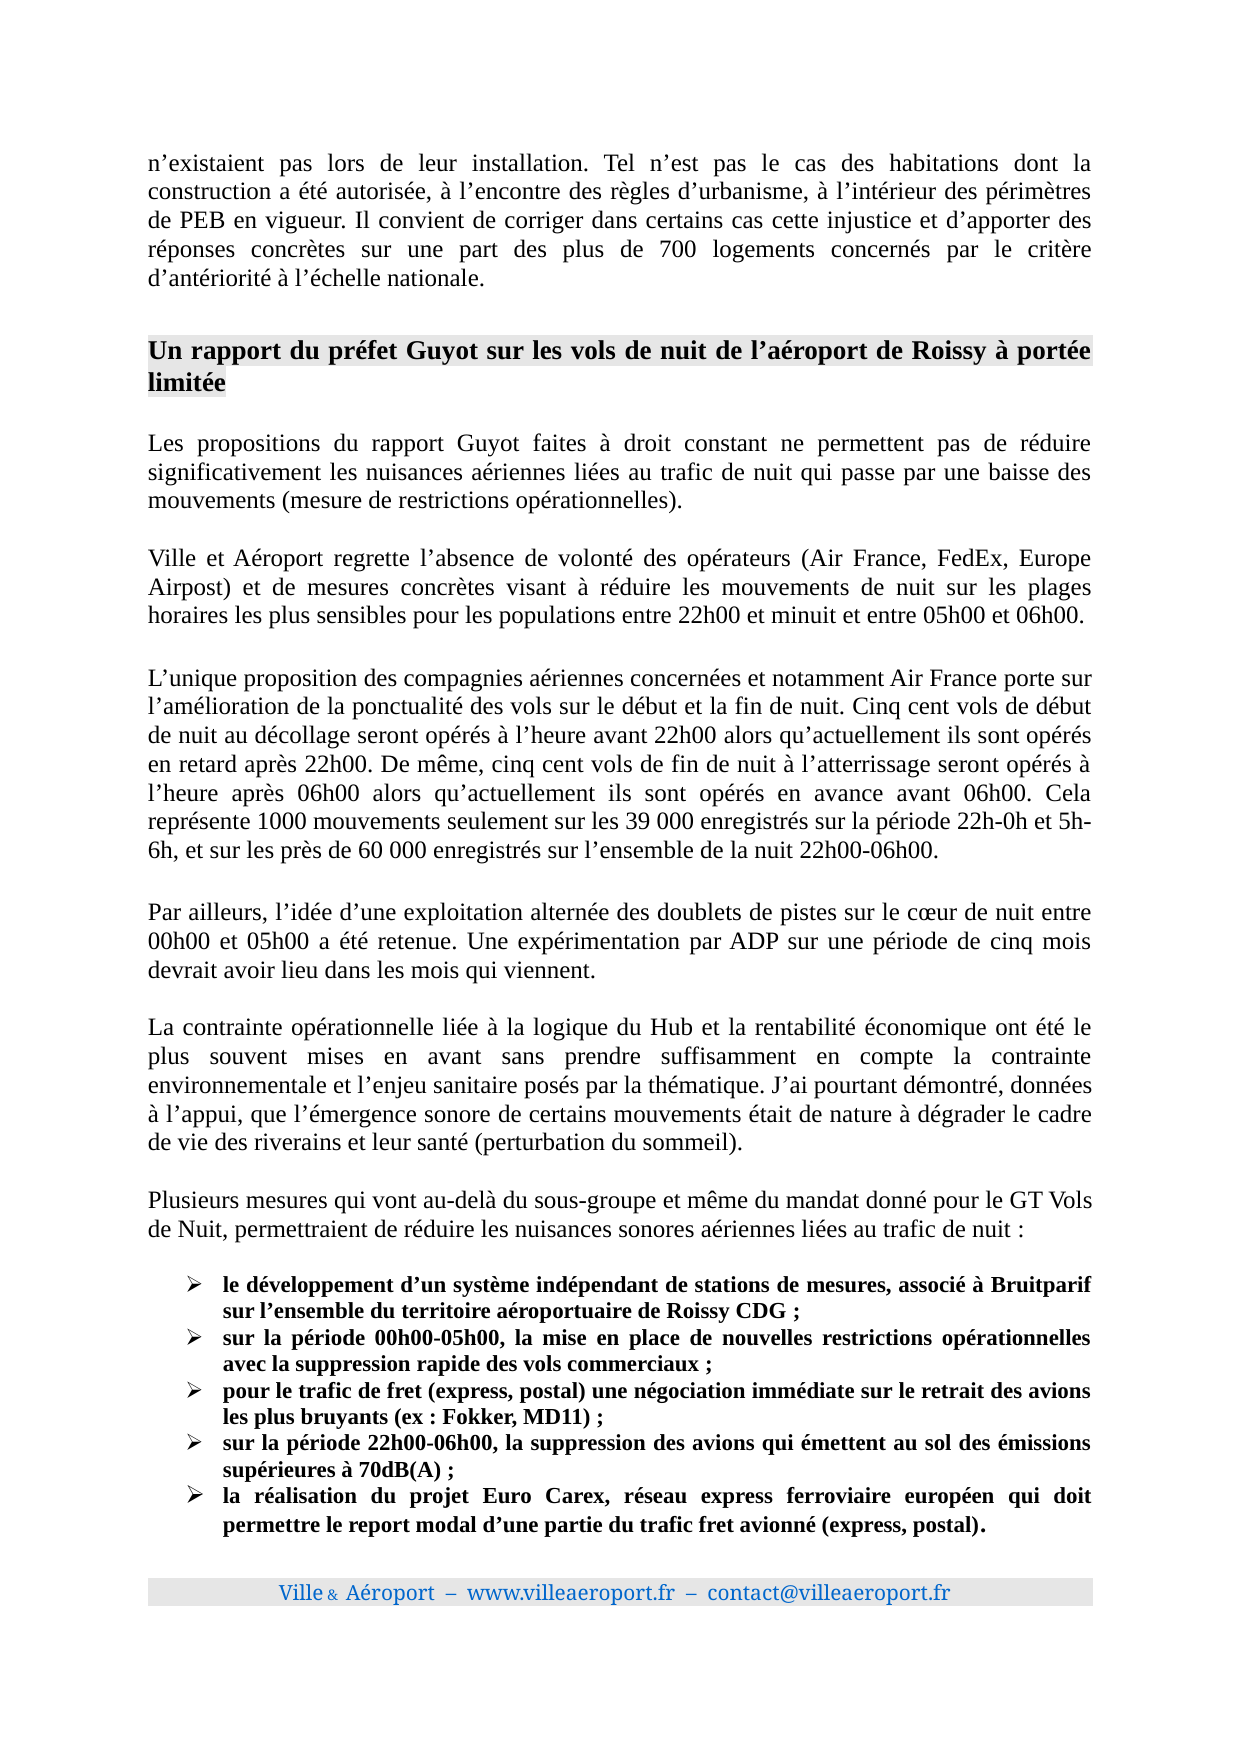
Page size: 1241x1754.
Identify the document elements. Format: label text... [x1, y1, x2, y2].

text L’unique proposition des compagnies aériennes concernées et notamment Air France porte sur l’amélioration de la ponctualité des vols sur le début et la fin de nuit. Cinq cent vols de début de nuit au décollage seront opérés à l’heure avant 22h00 alors qu’actuellement ils sont opérés en retard après 22h00. De même, cinq cent vols de fin de nuit à l’atterrissage seront opérés à l’heure après 06h00 alors qu’actuellement ils sont opérés en avance avant 06h00. Cela représente 1000 mouvements seulement sur les 39 000 enregistrés sur la période 22h-0h et 5h-6h, et sur les près de 60 000 enregistrés sur l’ensemble de la nuit 22h00-06h00. [148, 663, 1093, 864]
text Ville et Aéroport regrette l’absence de volonté des opérateurs (Air France, FedEx, Europe Airpost) et de mesures concrètes visant à réduire les mouvements de nuit sur les plages horaires les plus sensibles pour les populations entre 22h00 et minuit et entre 05h00 et 06h00. [148, 543, 1093, 629]
text La contrainte opérationnelle liée à la logique du Hub et la rentabilité économique ont été le plus souvent mises en avant sans prendre suffisamment en compte la contrainte environnementale et l’enjeu sanitaire posés par la thématique. J’ai pourtant démontré, données à l’appui, que l’émergence sonore de certains mouvements était de nature à dégrader le cadre de vie des riverains et leur santé (perturbation du sommeil). [148, 1012, 1093, 1156]
list le développement d’un système indépendant de stations de mesures, associé à Bruitparif sur l’ensemble du territoire aéroportuaire de Roissy CDG ; [185, 1271, 1093, 1324]
text Un rapport du préfet Guyot sur les vols de nuit de l’aéroport de Roissy à portée limitée [148, 334, 1093, 397]
list la réalisation du projet Euro Carex, réseau express ferroviaire européen qui doit permettre le report modal d’une partie du trafic fret avionné (express, postal). [185, 1482, 1093, 1538]
text Les propositions du rapport Guyot faites à droit constant ne permettent pas de réduire significativement les nuisances aériennes liées au trafic de nuit qui passe par une baisse des mouvements (mesure de restrictions opérationnelles). [148, 428, 1093, 514]
text Par ailleurs, l’idée d’une exploitation alternée des doublets de pistes sur le cœur de nuit entre 00h00 et 05h00 a été retenue. Une expérimentation par ADP sur une période de cinq mois devrait avoir lieu dans les mois qui viennent. [148, 897, 1093, 984]
list sur la période 22h00-06h00, la suppression des avions qui émettent au sol des émissions supérieures à 70dB(A) ; [185, 1429, 1093, 1482]
list sur la période 00h00-05h00, la mise en place de nouvelles restrictions opérationnelles avec la suppression rapide des vols commerciaux ; [185, 1324, 1093, 1377]
text Plusieurs mesures qui vont au-delà du sous-groupe et même du mandat donné pour le GT Vols de Nuit, permettraient de réduire les nuisances sonores aériennes liées au trafic de nuit : [148, 1185, 1093, 1242]
text n’existaient pas lors de leur installation. Tel n’est pas le cas des habitations dont la construction a été autorisée, à l’encontre des règles d’urbanisme, à l’intérieur des périmètres de PEB en vigueur. Il convient de corriger dans certains cas cette injustice et d’apporter des réponses concrètes sur une part des plus de 700 logements concernés par le critère d’antériorité à l’échelle nationale. [148, 148, 1093, 291]
list pour le trafic de fret (express, postal) une négociation immédiate sur le retrait des avions les plus bruyants (ex : Fokker, MD11) ; [185, 1377, 1093, 1429]
